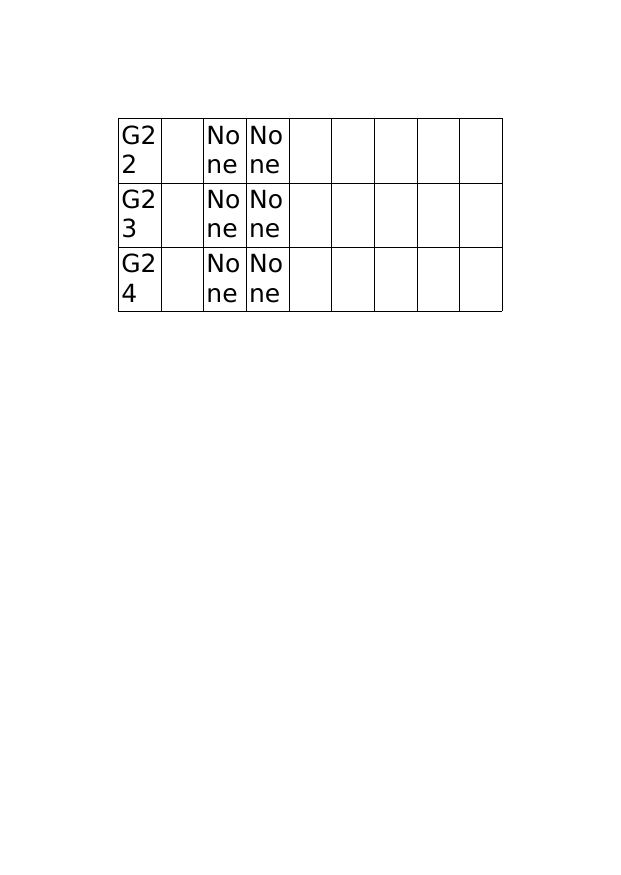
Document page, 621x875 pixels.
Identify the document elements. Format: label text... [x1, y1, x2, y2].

table_cell None [204, 248, 246, 311]
table_cell None [247, 184, 289, 247]
table_cell [418, 248, 459, 311]
table_cell [332, 119, 374, 182]
table_cell None [204, 184, 246, 247]
table_cell [460, 184, 502, 247]
table_cell [418, 184, 459, 247]
table_cell [332, 184, 374, 247]
table_cell None [247, 248, 289, 311]
table_cell [162, 119, 203, 182]
table_cell [332, 248, 374, 311]
table_cell None [247, 119, 289, 182]
table_cell [290, 119, 331, 182]
table_cell [162, 184, 203, 247]
table_cell None [204, 119, 246, 182]
table_cell [375, 119, 417, 182]
table_cell [460, 248, 502, 311]
table_cell [375, 248, 417, 311]
table_cell G23 [119, 184, 161, 247]
table_cell [162, 248, 203, 311]
table_cell [375, 184, 417, 247]
table_cell [418, 119, 459, 182]
table_cell [290, 248, 331, 311]
table_cell [290, 184, 331, 247]
table_cell G22 [119, 119, 161, 182]
table_cell [460, 119, 502, 182]
table_cell G24 [119, 248, 161, 311]
